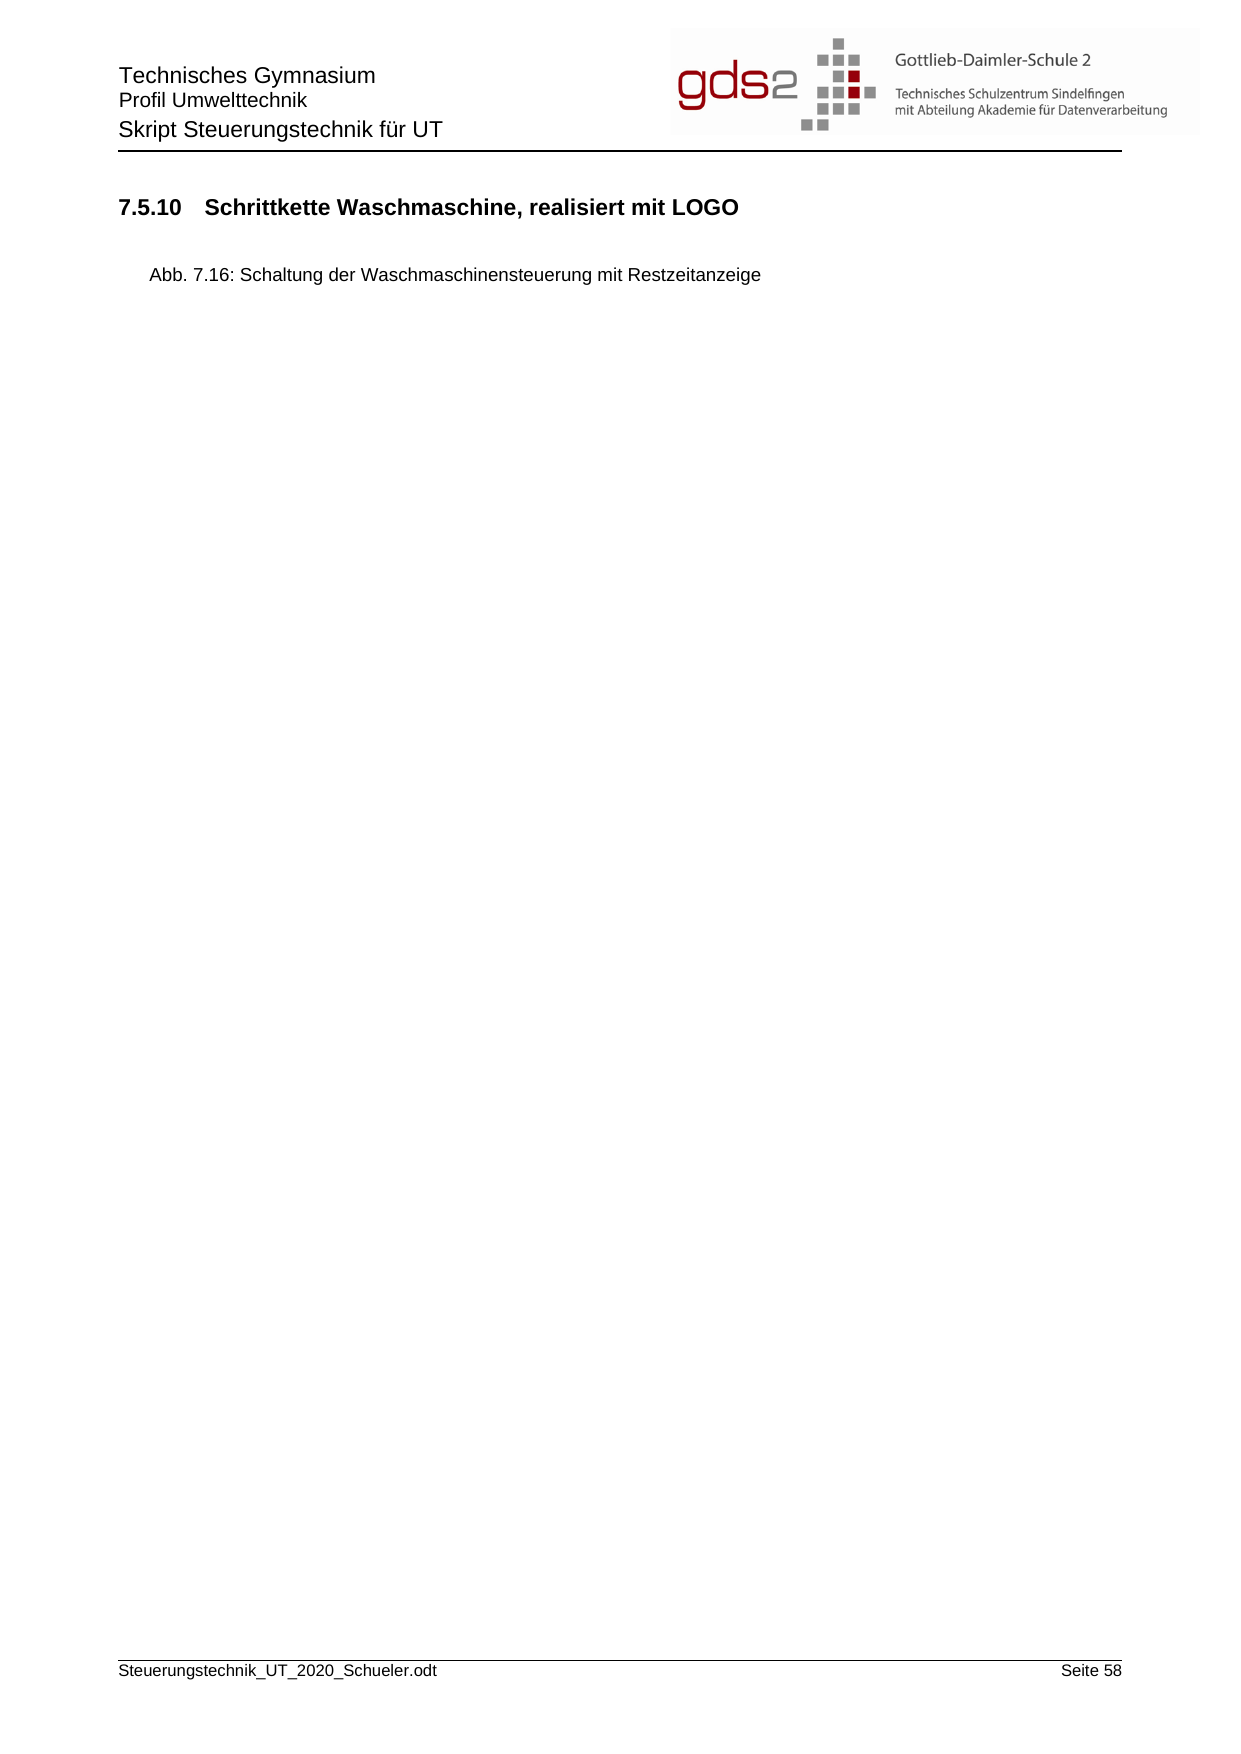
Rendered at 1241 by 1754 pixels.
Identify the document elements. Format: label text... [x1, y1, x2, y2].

text Abb. 7.16: Schaltung der Waschmaschinensteuerung mit Restzeitanzeige [149, 265, 1091, 286]
subtitle Schrittkette Waschmaschine, realisiert mit LOGO [118, 195, 1122, 220]
picture [670, 28, 1201, 135]
